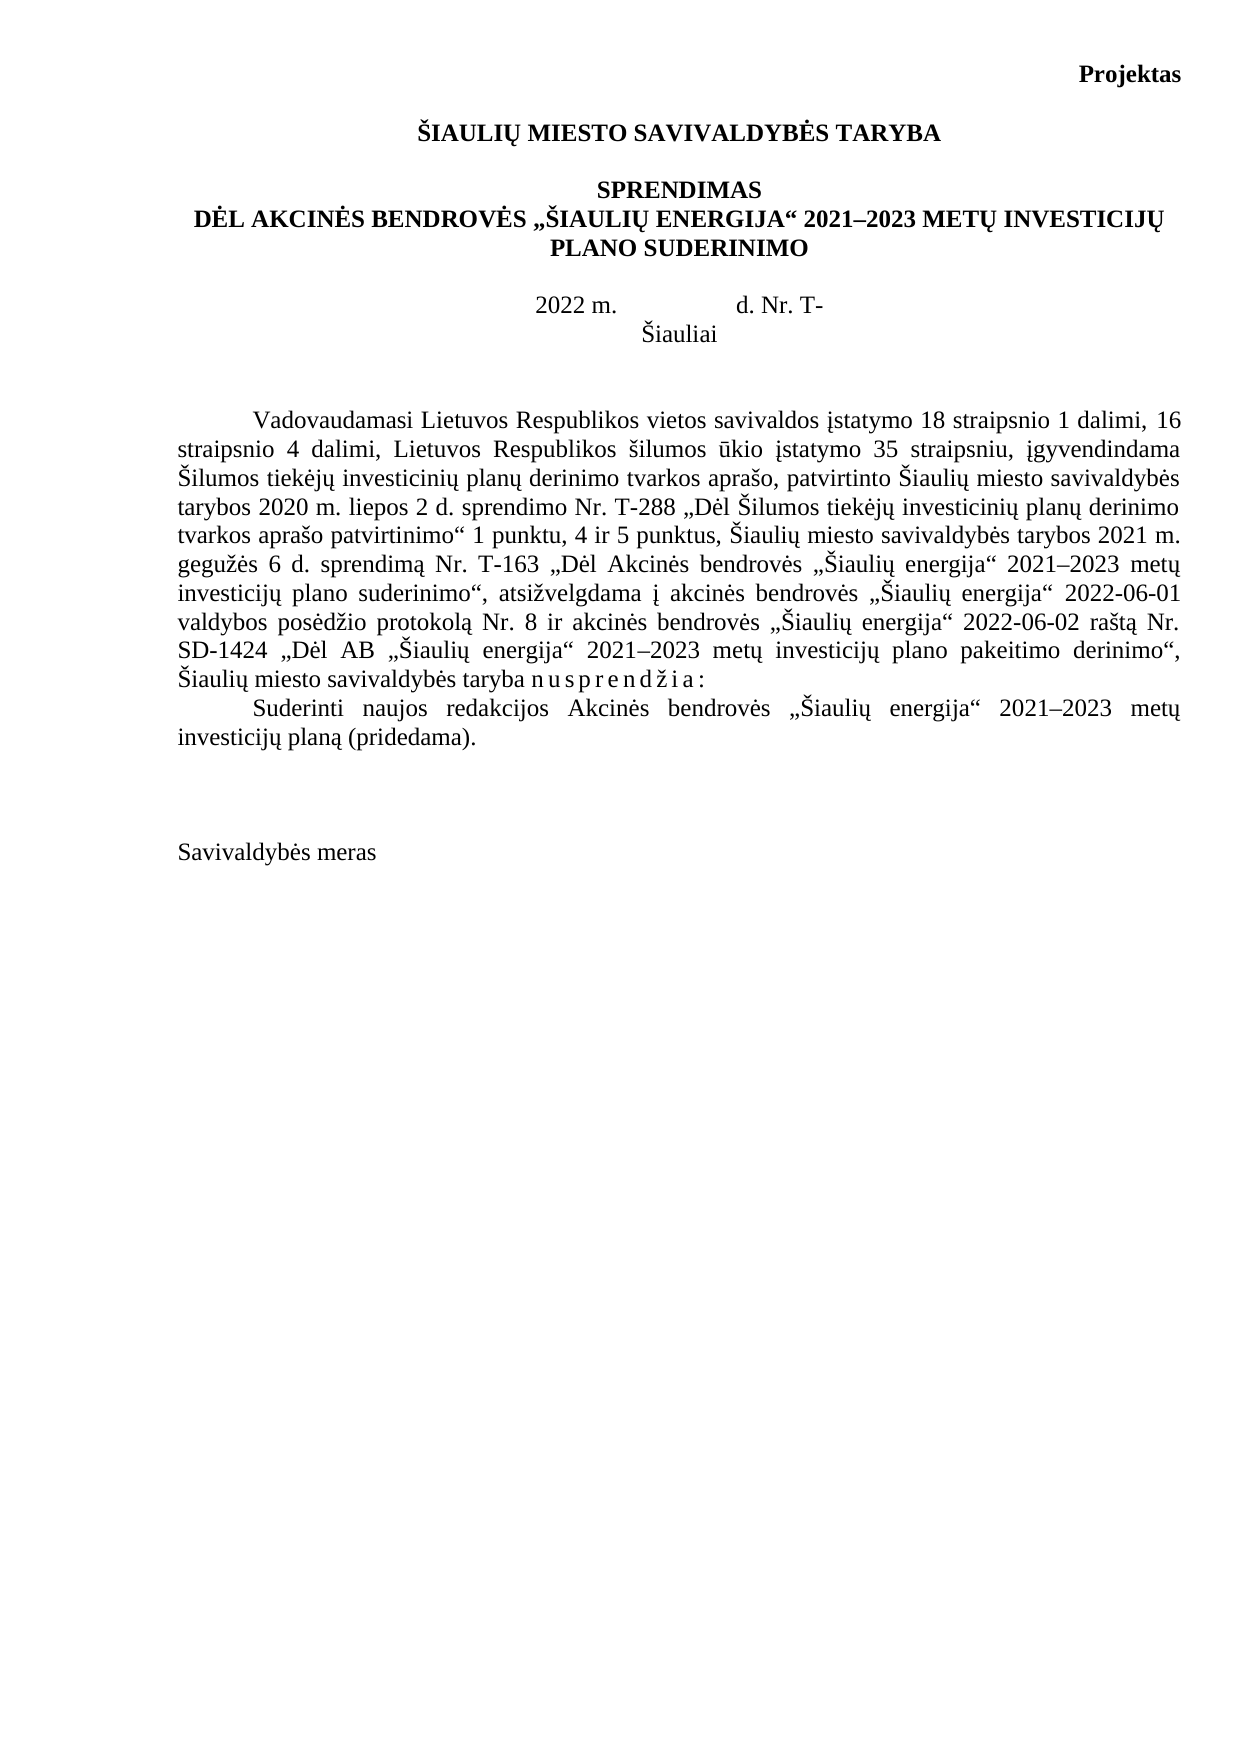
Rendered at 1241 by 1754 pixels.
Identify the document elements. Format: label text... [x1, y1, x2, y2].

text Suderinti naujos redakcijos Akcinės bendrovės „Šiaulių energija“ 2021–2023 metų investicijų planą (pridedama). [177, 693, 1181, 751]
text DĖL AKCINĖS BENDROVĖS „ŠIAULIŲ ENERGIJA“ 2021–2023 METŲ INVESTICIJŲ PLANO SUDERINIMO [177, 204, 1181, 262]
text Šiauliai [177, 319, 1181, 348]
text Vadovaudamasi Lietuvos Respublikos vietos savivaldos įstatymo 18 straipsnio 1 dalimi, 16 straipsnio 4 dalimi, Lietuvos Respublikos šilumos ūkio įstatymo 35 straipsniu, įgyvendindama Šilumos tiekėjų investicinių planų derinimo tvarkos aprašo, patvirtinto Šiaulių miesto savivaldybės tarybos 2020 m. liepos 2 d. sprendimo Nr. T-288 „Dėl Šilumos tiekėjų investicinių planų derinimo tvarkos aprašo patvirtinimo“ 1 punktu, 4 ir 5 punktus, Šiaulių miesto savivaldybės tarybos 2021 m. gegužės 6 d. sprendimą Nr. T-163 „Dėl Akcinės bendrovės „Šiaulių energija“ 2021–2023 metų investicijų plano suderinimo“, atsižvelgdama į akcinės bendrovės „Šiaulių energija“ 2022-06-01 valdybos posėdžio protokolą Nr. 8 ir akcinės bendrovės „Šiaulių energija“ 2022-06-02 raštą Nr. SD-1424 „Dėl AB „Šiaulių energija“ 2021–2023 metų investicijų plano pakeitimo derinimo“, Šiaulių miesto savivaldybės taryba nusprendžia: [177, 406, 1181, 693]
text Savivaldybės meras [177, 837, 1181, 866]
text SPRENDIMAS [177, 176, 1181, 204]
text 2022 m. d. Nr. T- [177, 291, 1181, 319]
text ŠIAULIŲ MIESTO SAVIVALDYBĖS TARYBA [177, 118, 1181, 147]
